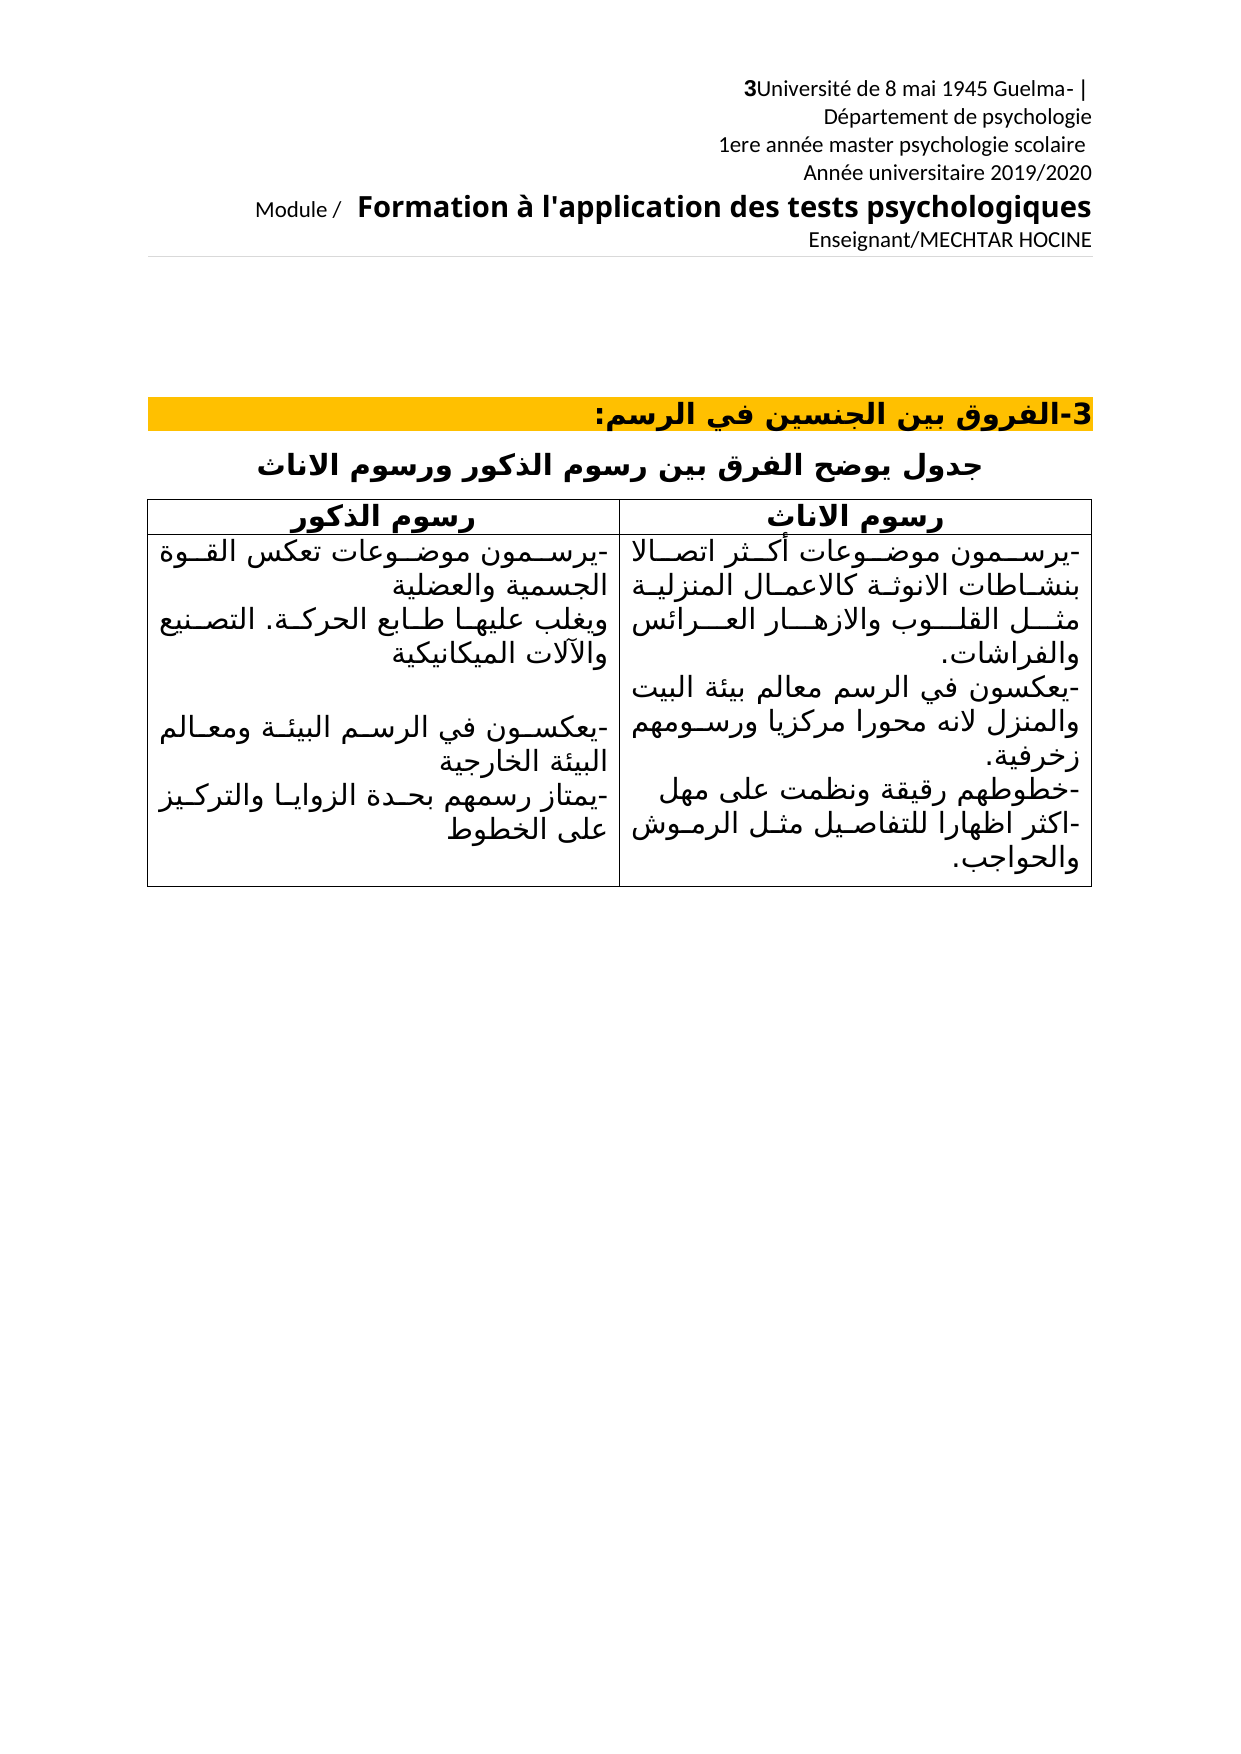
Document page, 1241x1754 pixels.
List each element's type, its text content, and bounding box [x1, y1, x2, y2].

table_header رسوم الذكور [148, 500, 619, 534]
text جدول يوضح الفرق بين رسوم الذكور ورسوم الاناث [148, 448, 1093, 482]
table_header رسوم الاناث [620, 500, 1091, 534]
table_cell -يرسمون موضوعات تعكس القوة الجسمية والعضلية ويغلب عليها طابع الحركة. التصنيع والآلات الميكانيكية -يعكسون في الرسم البيئة ومعالم البيئة الخارجية -يمتاز رسمهم بحدة الزوايا والتركيز على الخطوط [148, 535, 619, 886]
text 3-الفروق بين الجنسين في الرسم: [148, 397, 1093, 431]
table_cell -يرسمون موضوعات أكثر اتصالا بنشاطات الانوثة كالاعمال المنزلية مثل القلوب والازهار العرائس والفراشات. -يعكسون في الرسم معالم بيئة البيت والمنزل لانه محورا مركزيا ورسومهم زخرفية. -خطوطهم رقيقة ونظمت على مهل -اكثر اظهارا للتفاصيل مثل الرموش والحواجب. [620, 535, 1091, 886]
